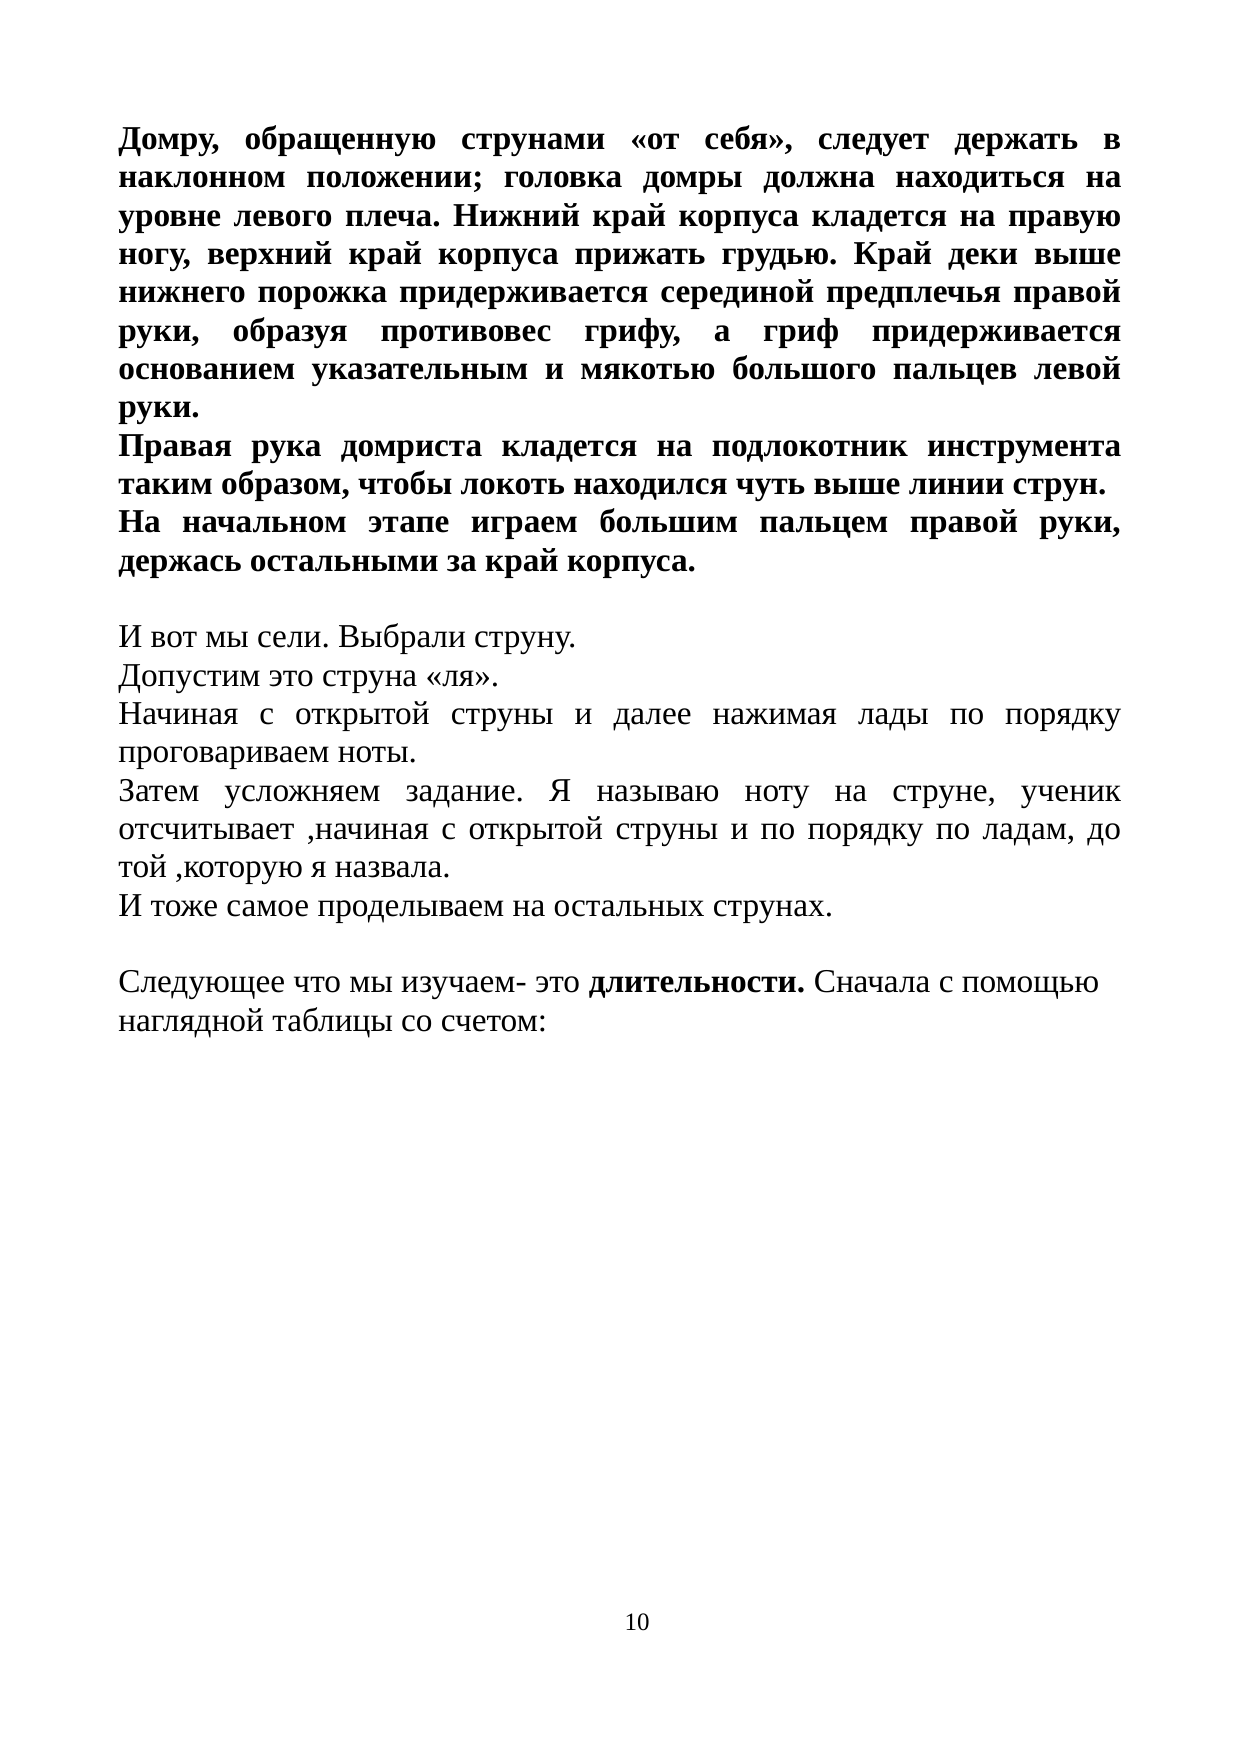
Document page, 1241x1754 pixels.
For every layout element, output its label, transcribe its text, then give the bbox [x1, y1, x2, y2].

text Следующее что мы изучаем- это длительности. Сначала с помощью наглядной таблицы со счетом: [118, 961, 1122, 1038]
text И тоже самое проделываем на остальных струнах. [118, 885, 1122, 923]
text Правая рука домриста кладется на подлокотник инструмента таким образом, чтобы локоть находился чуть выше линии струн. [118, 425, 1122, 501]
text Начиная с открытой струны и далее нажимая лады по порядку проговариваем ноты. [118, 693, 1122, 770]
text И вот мы сели. Выбрали струну. [118, 616, 1122, 655]
text На начальном этапе играем большим пальцем правой руки, держась остальными за край корпуса. [118, 501, 1122, 578]
text Допустим это струна «ля». [118, 655, 1122, 693]
text Затем усложняем задание. Я называю ноту на струне, ученик отсчитывает ,начиная с открытой струны и по порядку по ладам, до той ,которую я назвала. [118, 770, 1122, 885]
text Домру, обращенную струнами «от себя», следует держать в наклонном положении; головка домры должна находиться на уровне левого плеча. Нижний край корпуса кладется на правую ногу, верхний край корпуса прижать грудью. Край деки выше нижнего порожка придерживается серединой предплечья правой руки, образуя противовес грифу, а гриф придерживается основанием указательным и мякотью большого пальцев левой руки. [118, 118, 1122, 425]
